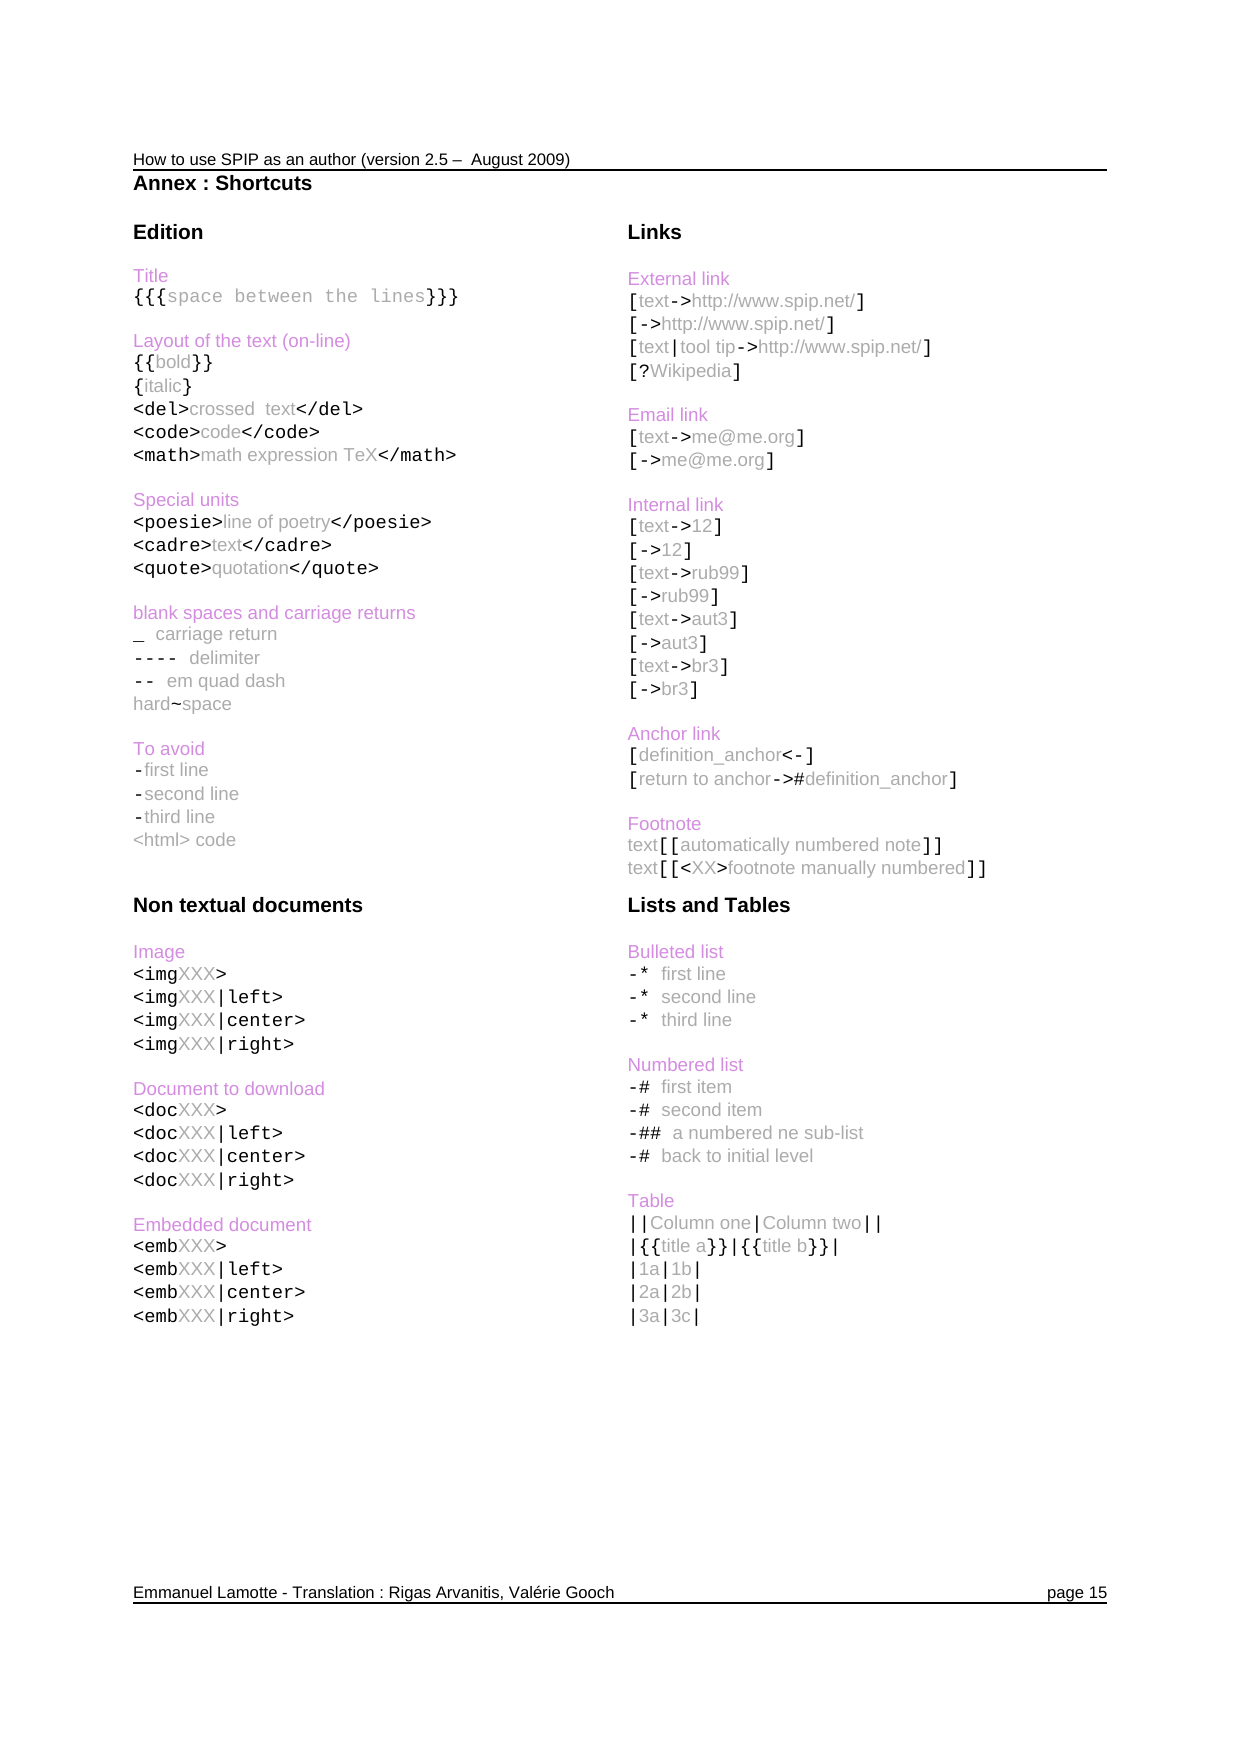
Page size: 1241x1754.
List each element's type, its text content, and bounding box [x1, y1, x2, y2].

text i [133, 1340, 1107, 1358]
table_header Links External link [text->http://www.spip.net/] [->http://www.spip.net/] [text|tool tip->http://www.spip.net/] [?Wikipedia] Email link [text->me@me.org] [->me@me.org] Internal link [text->12] [->12] [text->rub99] [->rub99] [text->aut3] [->aut3] [text->br3] [->br3] Anchor link [definition_anchor<-] [return to anchor->#definition_anchor] Footnote text[[automatically numbered note]] text[[<XX>footnote manually numbered]] [616, 220, 1111, 893]
table_header Edition Title {{{space between the lines}}} Layout of the text (on-line) {{bold}} {italic} <del>crossed text</del> <code>code</code> <math>math expression TeX</math> Special units <poesie>line of poetry</poesie> <cadre>text</cadre> <quote>quotation</quote> blank spaces and carriage returns _ carriage return ---- delimiter -- em quad dash hard~space To avoid -first line -second line -third line <html> code [122, 220, 616, 893]
text Annex : Shortcuts [133, 171, 1107, 195]
table_cell Lists and Tables Bulleted list -* first line -* second line -* third line Numbered list -# first item -# second item -## a numbered ne sub-list -# back to initial level Table ||Column one|Column two|| |{{title a}}|{{title b}}| |1a|1b| |2a|2b| |3a|3c| [616, 893, 1111, 1340]
table_cell Non textual documents Image <imgXXX> <imgXXX|left> <imgXXX|center> <imgXXX|right> Document to download <docXXX> <docXXX|left> <docXXX|center> <docXXX|right> Embedded document <embXXX> <embXXX|left> <embXXX|center> <embXXX|right> [122, 893, 616, 1340]
